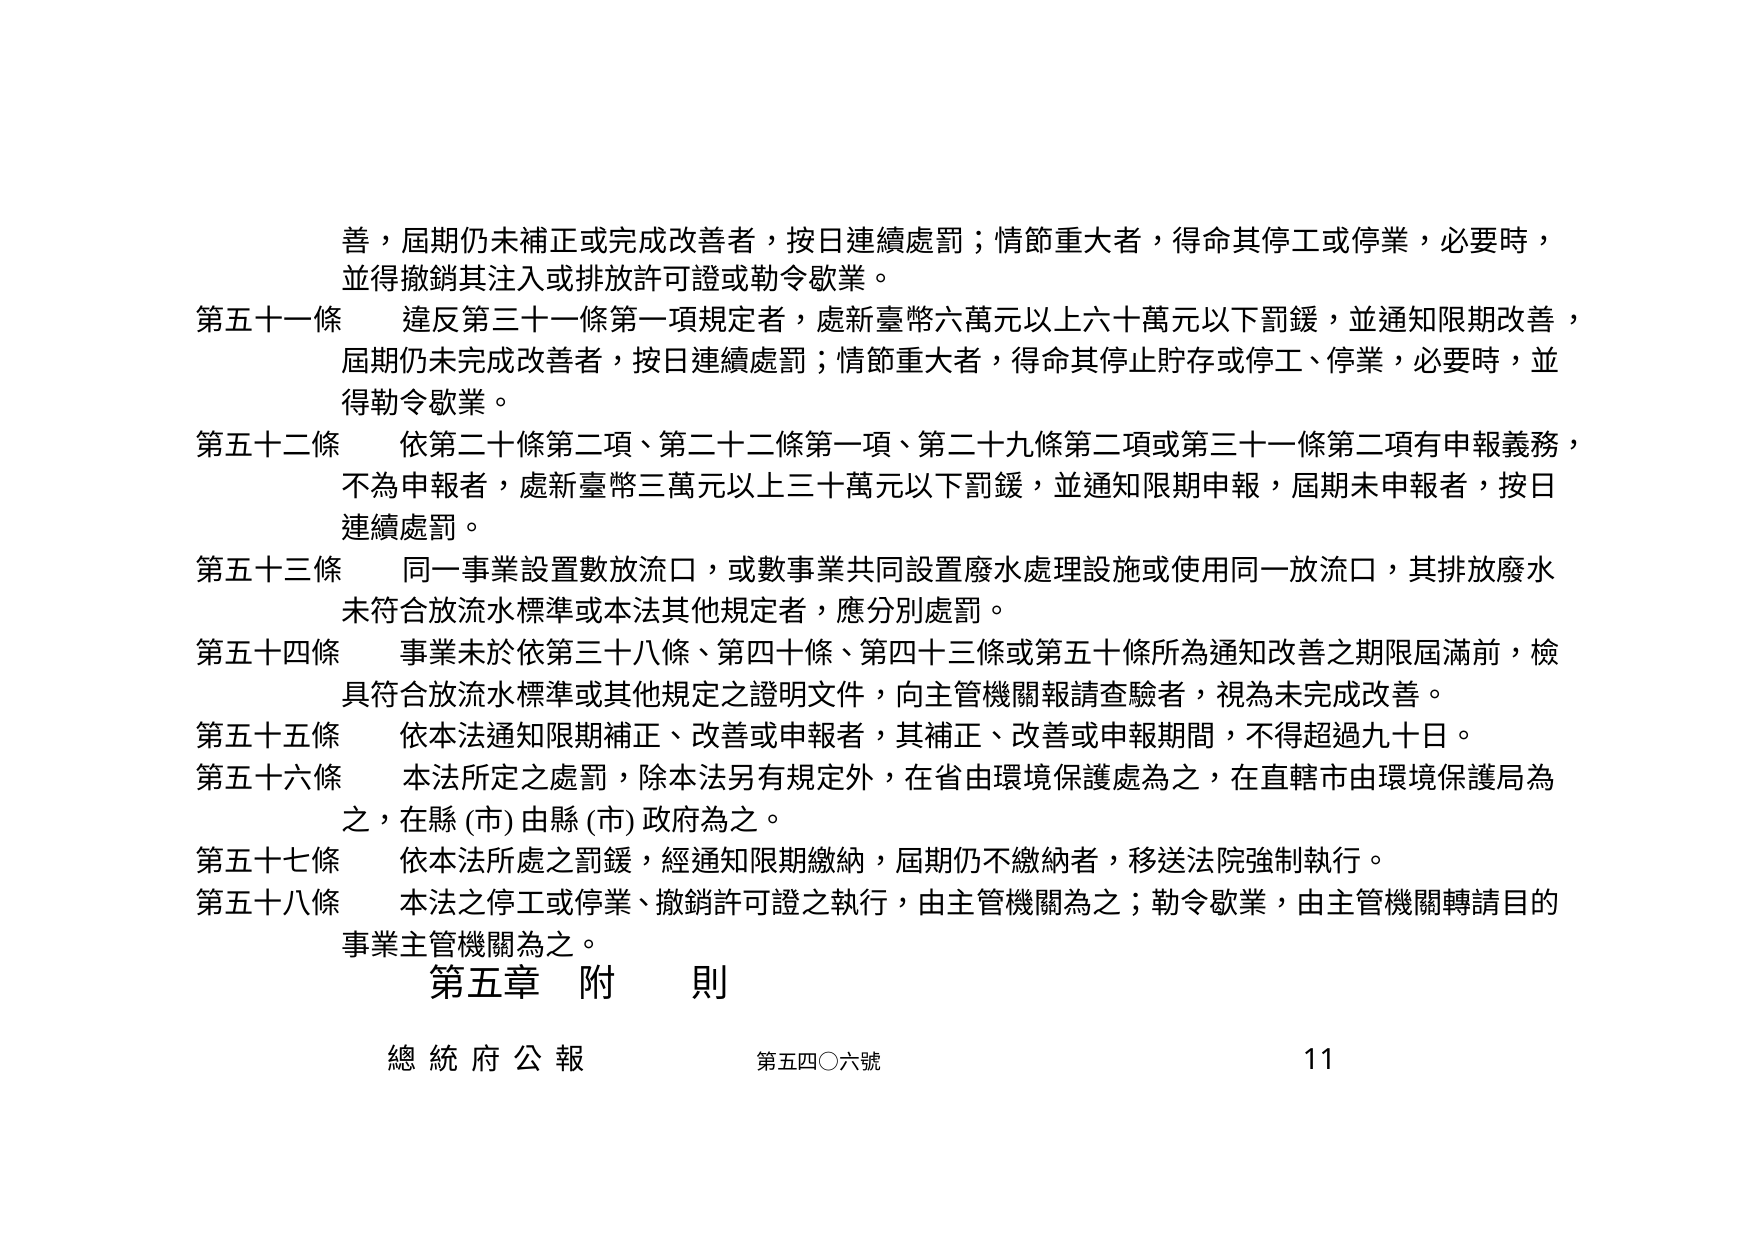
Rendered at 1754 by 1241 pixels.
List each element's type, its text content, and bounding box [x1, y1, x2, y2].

text 第五十一條 違反第三十一條第一項規定者，處新臺幣六萬元以上六十萬元以下罰鍰，並通知限期改善，屆期仍未完成改善者，按日連續處罰；情節重大者，得命其停止貯存或停工、停業，必要時，並得勒令歇業。 [195, 297, 1559, 422]
text 第五十六條 本法所定之處罰，除本法另有規定外，在省由環境保護處為之，在直轄市由環境保護局為之，在縣 (市) 由縣 (市) 政府為之。 [195, 755, 1559, 838]
text 第五十七條 依本法所處之罰鍰，經通知限期繳納，屆期仍不繳納者，移送法院強制執行。 [195, 838, 1559, 880]
text 第五十三條 同一事業設置數放流口，或數事業共同設置廢水處理設施或使用同一放流口，其排放廢水未符合放流水標準或本法其他規定者，應分別處罰。 [195, 547, 1559, 630]
text 第五章 附 則 [428, 963, 1559, 1005]
text 第五十四條 事業未於依第三十八條、第四十條、第四十三條或第五十條所為通知改善之期限屆滿前，檢具符合放流水標準或其他規定之證明文件，向主管機關報請查驗者，視為未完成改善。 [195, 630, 1559, 713]
text 第五十五條 依本法通知限期補正、改善或申報者，其補正、改善或申報期間，不得超過九十日。 [195, 713, 1559, 755]
text 善，屆期仍未補正或完成改善者，按日連續處罰；情節重大者，得命其停工或停業，必要時，並得撤銷其注入或排放許可證或勒令歇業。 [195, 222, 1559, 297]
text 第五十八條 本法之停工或停業、撤銷許可證之執行，由主管機關為之；勒令歇業，由主管機關轉請目的事業主管機關為之。 [195, 880, 1559, 963]
text 第五十二條 依第二十條第二項、第二十二條第一項、第二十九條第二項或第三十一條第二項有申報義務，不為申報者，處新臺幣三萬元以上三十萬元以下罰鍰，並通知限期申報，屆期未申報者，按日連續處罰。 [195, 422, 1559, 547]
